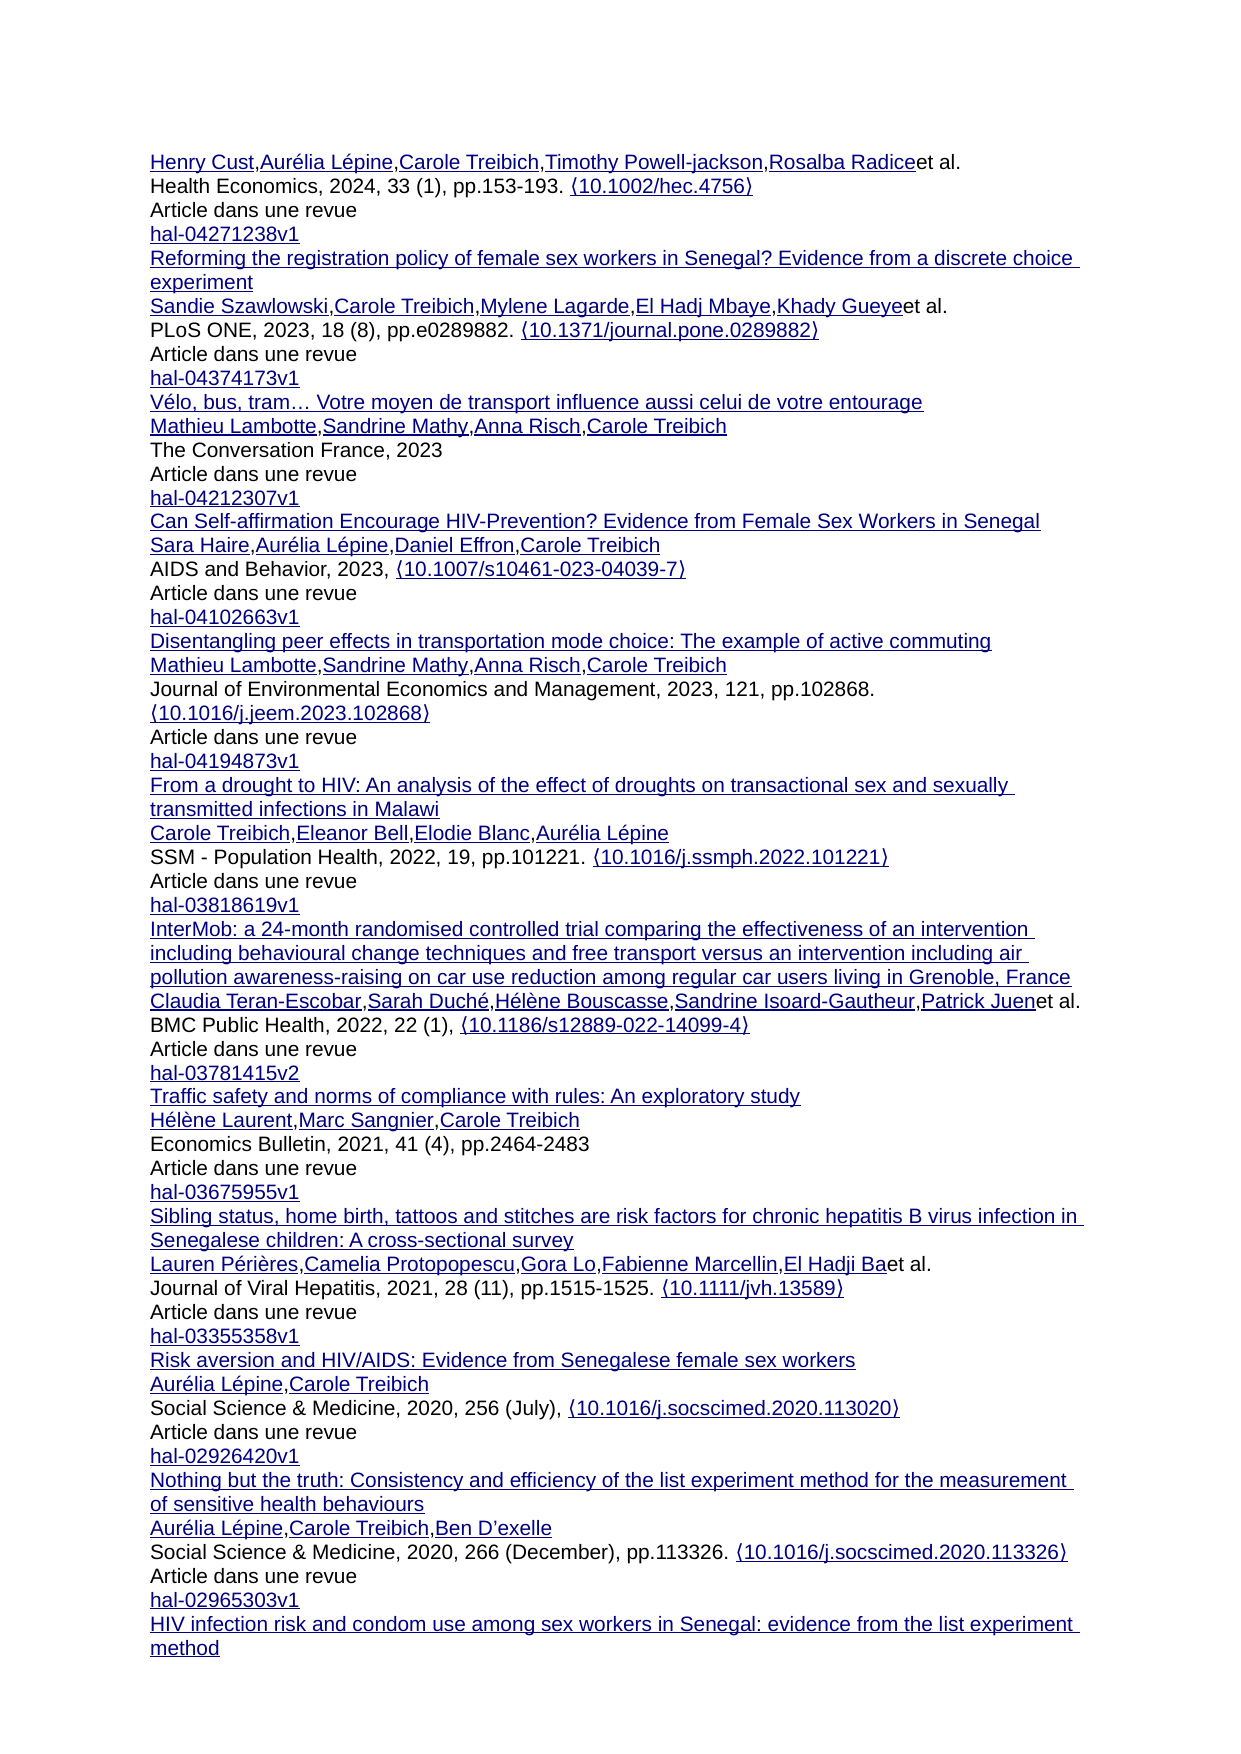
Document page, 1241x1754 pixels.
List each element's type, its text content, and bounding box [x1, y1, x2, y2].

table_cell Vélo, bus, tram… Votre moyen de transport influence aussi celui de votre entourage Mathieu Lambotte,Sandrine Mathy,Anna Risch,Carole Treibich The Conversation France, 2023 Article dans une revue hal-04212307v1 [150, 390, 1090, 509]
table_cell Traffic safety and norms of compliance with rules: An exploratory study Hélène Laurent,Marc Sangnier,Carole Treibich Economics Bulletin, 2021, 41 (4), pp.2464-2483 Article dans une revue hal-03675955v1 [150, 1084, 1090, 1204]
table_cell HIV infection risk and condom use among sex workers in Senegal: evidence from the list experiment method [150, 1611, 1090, 1659]
table_cell InterMob: a 24-month randomised controlled trial comparing the effectiveness of an intervention including behavioural change techniques and free transport versus an intervention including air pollution awareness-raising on car use reduction among regular car users living in Grenoble, France Claudia Teran-Escobar,Sarah Duché,Hélène Bouscasse,Sandrine Isoard-Gautheur,Patrick Juenet al. BMC Public Health, 2022, 22 (1), ⟨10.1186/s12889-022-14099-4⟩ Article dans une revue hal-03781415v2 [150, 917, 1090, 1084]
table_cell Henry Cust,Aurélia Lépine,Carole Treibich,Timothy Powell‐jackson,Rosalba Radiceet al. Health Economics, 2024, 33 (1), pp.153-193. ⟨10.1002/hec.4756⟩ Article dans une revue hal-04271238v1 [150, 150, 1090, 246]
table_cell Risk aversion and HIV/AIDS: Evidence from Senegalese female sex workers Aurélia Lépine,Carole Treibich Social Science & Medicine, 2020, 256 (July), ⟨10.1016/j.socscimed.2020.113020⟩ Article dans une revue hal-02926420v1 [150, 1348, 1090, 1468]
table_cell Reforming the registration policy of female sex workers in Senegal? Evidence from a discrete choice experiment Sandie Szawlowski,Carole Treibich,Mylene Lagarde,El Hadj Mbaye,Khady Gueyeet al. PLoS ONE, 2023, 18 (8), pp.e0289882. ⟨10.1371/journal.pone.0289882⟩ Article dans une revue hal-04374173v1 [150, 246, 1090, 389]
table_cell Nothing but the truth: Consistency and efficiency of the list experiment method for the measurement of sensitive health behaviours Aurélia Lépine,Carole Treibich,Ben D’exelle Social Science & Medicine, 2020, 266 (December), pp.113326. ⟨10.1016/j.socscimed.2020.113326⟩ Article dans une revue hal-02965303v1 [150, 1468, 1090, 1611]
table_cell Disentangling peer effects in transportation mode choice: The example of active commuting Mathieu Lambotte,Sandrine Mathy,Anna Risch,Carole Treibich Journal of Environmental Economics and Management, 2023, 121, pp.102868. ⟨10.1016/j.jeem.2023.102868⟩ Article dans une revue hal-04194873v1 [150, 629, 1090, 773]
table_cell Can Self-affirmation Encourage HIV-Prevention? Evidence from Female Sex Workers in Senegal Sara Haire,Aurélia Lépine,Daniel Effron,Carole Treibich AIDS and Behavior, 2023, ⟨10.1007/s10461-023-04039-7⟩ Article dans une revue hal-04102663v1 [150, 509, 1090, 629]
table_cell From a drought to HIV: An analysis of the effect of droughts on transactional sex and sexually transmitted infections in Malawi Carole Treibich,Eleanor Bell,Elodie Blanc,Aurélia Lépine SSM - Population Health, 2022, 19, pp.101221. ⟨10.1016/j.ssmph.2022.101221⟩ Article dans une revue hal-03818619v1 [150, 773, 1090, 917]
table_cell Sibling status, home birth, tattoos and stitches are risk factors for chronic hepatitis B virus infection in Senegalese children: A cross‐sectional survey Lauren Périères,Camelia Protopopescu,Gora Lo,Fabienne Marcellin,El Hadji Baet al. Journal of Viral Hepatitis, 2021, 28 (11), pp.1515-1525. ⟨10.1111/jvh.13589⟩ Article dans une revue hal-03355358v1 [150, 1204, 1090, 1348]
